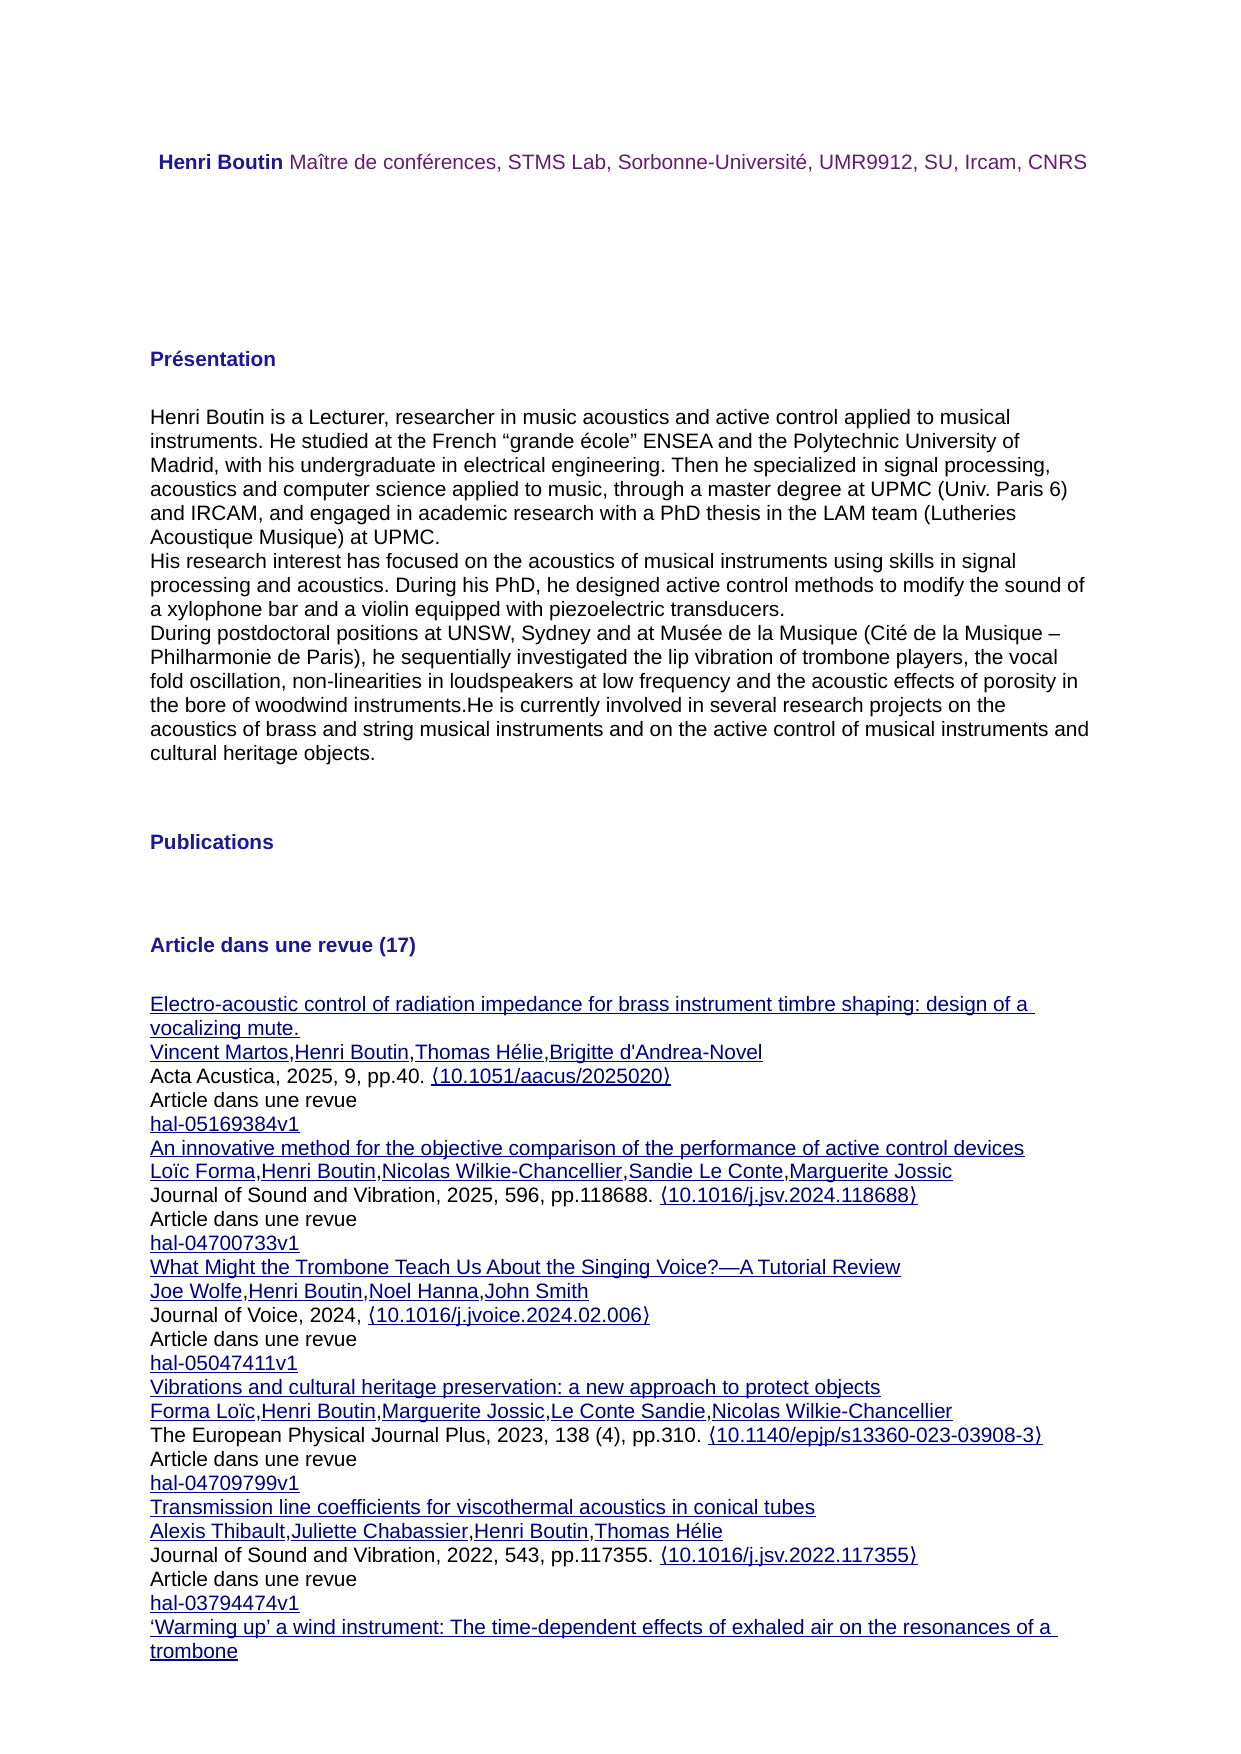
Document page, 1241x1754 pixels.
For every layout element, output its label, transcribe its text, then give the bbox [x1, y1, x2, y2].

table_cell Transmission line coefficients for viscothermal acoustics in conical tubes Alexis Thibault,Juliette Chabassier,Henri Boutin,Thomas Hélie Journal of Sound and Vibration, 2022, 543, pp.117355. ⟨10.1016/j.jsv.2022.117355⟩ Article dans une revue hal-03794474v1 [150, 1495, 1090, 1614]
subtitle Publications [150, 830, 1090, 854]
text His research interest has focused on the acoustics of musical instruments using skills in signal processing and acoustics. During his PhD, he designed active control methods to modify the sound of a xylophone bar and a violin equipped with piezoelectric transducers. [150, 549, 1090, 621]
table_cell What Might the Trombone Teach Us About the Singing Voice?—A Tutorial Review Joe Wolfe,Henri Boutin,Noel Hanna,John Smith Journal of Voice, 2024, ⟨10.1016/j.jvoice.2024.02.006⟩ Article dans une revue hal-05047411v1 [150, 1255, 1090, 1375]
subtitle Article dans une revue (17) [150, 933, 1090, 957]
table_cell Vibrations and cultural heritage preservation: a new approach to protect objects Forma Loïc,Henri Boutin,Marguerite Jossic,Le Conte Sandie,Nicolas Wilkie-Chancellier The European Physical Journal Plus, 2023, 138 (4), pp.310. ⟨10.1140/epjp/s13360-023-03908-3⟩ Article dans une revue hal-04709799v1 [150, 1375, 1090, 1495]
table_header Electro-acoustic control of radiation impedance for brass instrument timbre shaping: design of a vocalizing mute. Vincent Martos,Henri Boutin,Thomas Hélie,Brigitte d'Andrea-Novel Acta Acustica, 2025, 9, pp.40. ⟨10.1051/aacus/2025020⟩ Article dans une revue hal-05169384v1 [150, 992, 1090, 1135]
table_cell ‘Warming up’ a wind instrument: The time-dependent effects of exhaled air on the resonances of a trombone [150, 1615, 1090, 1662]
subtitle Henri Boutin Maître de conférences, STMS Lab, Sorbonne-Université, UMR9912, SU, Ircam, CNRS [150, 150, 1090, 174]
subtitle Présentation [150, 347, 1090, 371]
text During postdoctoral positions at UNSW, Sydney and at Musée de la Musique (Cité de la Musique – Philharmonie de Paris), he sequentially investigated the lip vibration of trombone players, the vocal fold oscillation, non-linearities in loudspeakers at low frequency and the acoustic effects of porosity in the bore of woodwind instruments.He is currently involved in several research projects on the acoustics of brass and string musical instruments and on the active control of musical instruments and cultural heritage objects. [150, 621, 1090, 764]
table_cell An innovative method for the objective comparison of the performance of active control devices Loïc Forma,Henri Boutin,Nicolas Wilkie-Chancellier,Sandie Le Conte,Marguerite Jossic Journal of Sound and Vibration, 2025, 596, pp.118688. ⟨10.1016/j.jsv.2024.118688⟩ Article dans une revue hal-04700733v1 [150, 1135, 1090, 1255]
text Henri Boutin is a Lecturer, researcher in music acoustics and active control applied to musical instruments. He studied at the French “grande école” ENSEA and the Polytechnic University of Madrid, with his undergraduate in electrical engineering. Then he specialized in signal processing, acoustics and computer science applied to music, through a master degree at UPMC (Univ. Paris 6) and IRCAM, and engaged in academic research with a PhD thesis in the LAM team (Lutheries Acoustique Musique) at UPMC. [150, 405, 1090, 549]
